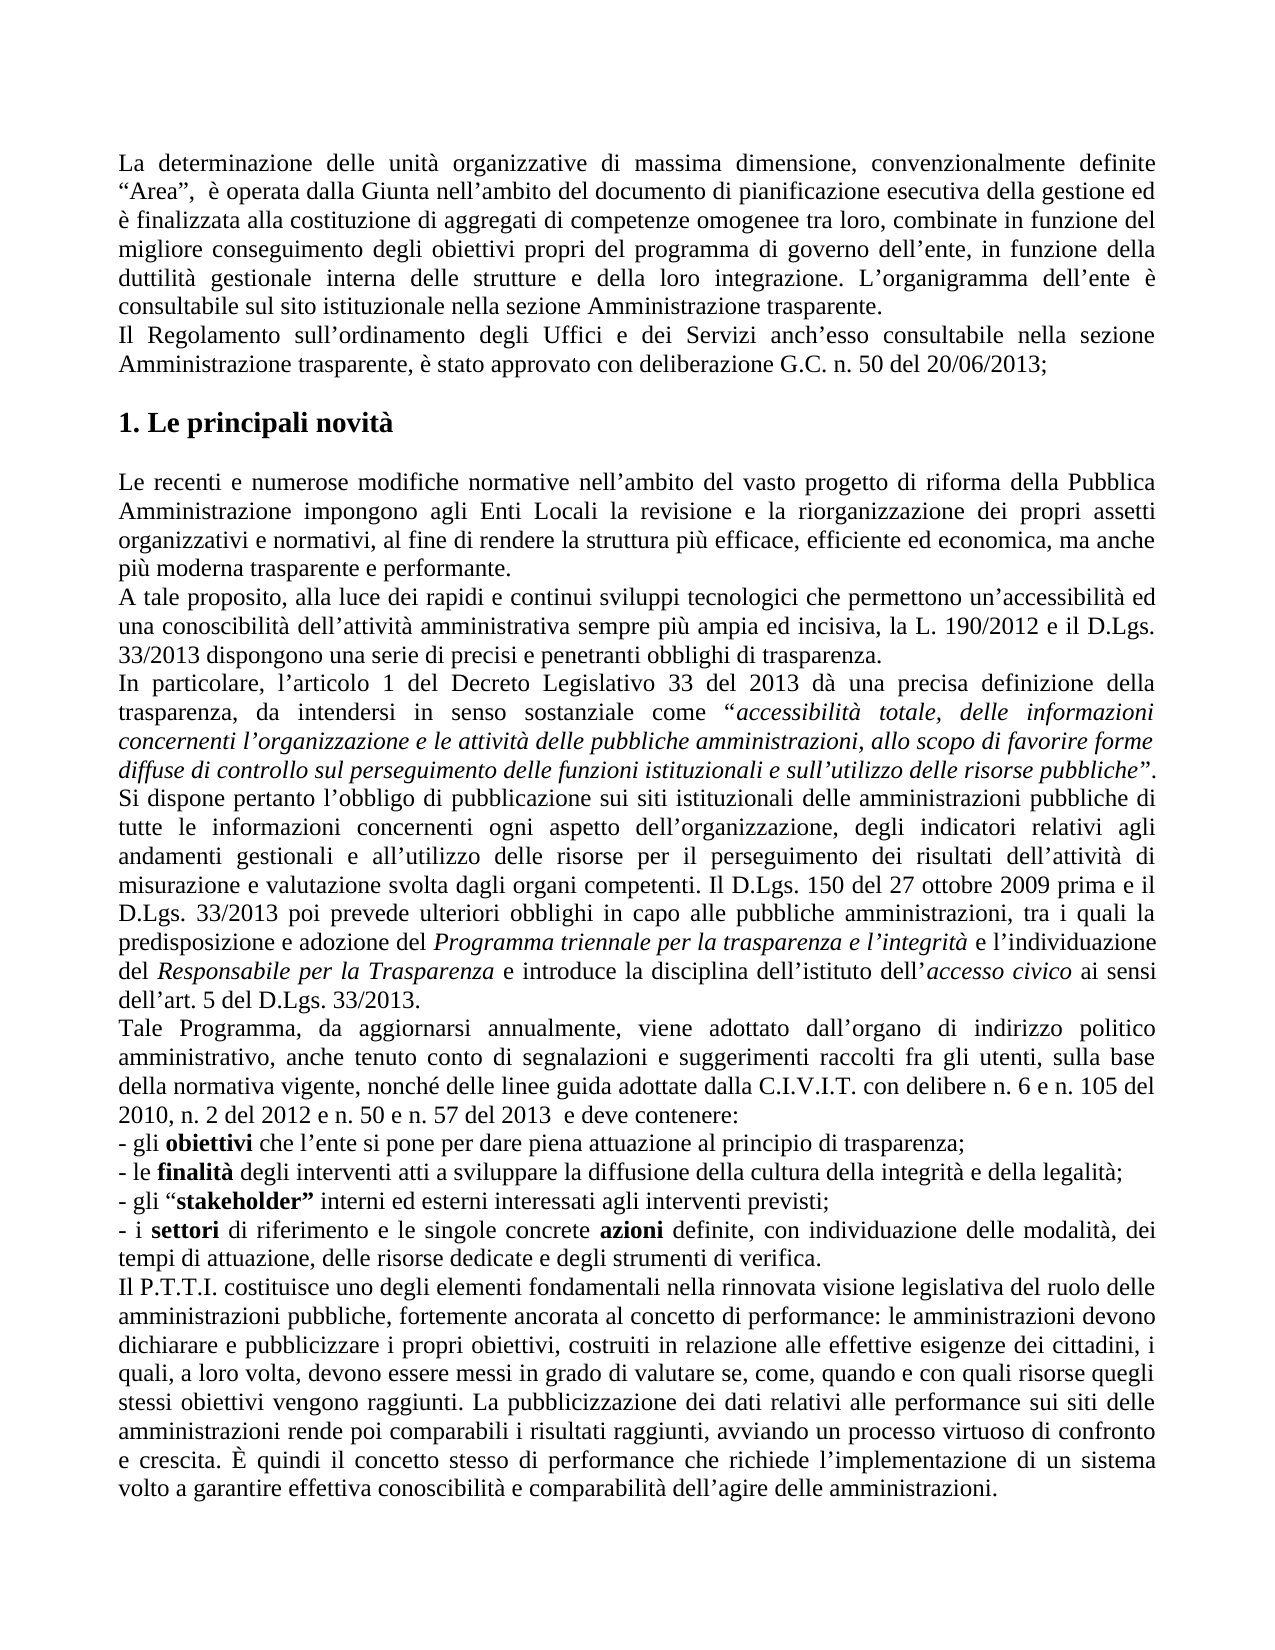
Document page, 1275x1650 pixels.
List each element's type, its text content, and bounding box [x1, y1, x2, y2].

text - i settori di riferimento e le singole concrete azioni definite, con individuazione delle modalità, dei tempi di attuazione, delle risorse dedicate e degli strumenti di verifica. [118, 1215, 1157, 1272]
text Il P.T.T.I. costituisce uno degli elementi fondamentali nella rinnovata visione legislativa del ruolo delle amministrazioni pubbliche, fortemente ancorata al concetto di performance: le amministrazioni devono dichiarare e pubblicizzare i propri obiettivi, costruiti in relazione alle effettive esigenze dei cittadini, i quali, a loro volta, devono essere messi in grado di valutare se, come, quando e con quali risorse quegli stessi obiettivi vengono raggiunti. La pubblicizzazione dei dati relativi alle performance sui siti delle amministrazioni rende poi comparabili i risultati raggiunti, avviando un processo virtuoso di confronto e crescita. È quindi il concetto stesso di performance che richiede l’implementazione di un sistema volto a garantire effettiva conoscibilità e comparabilità dell’agire delle amministrazioni. [118, 1272, 1157, 1502]
text - gli “stakeholder” interni ed esterni interessati agli interventi previsti; [118, 1186, 1157, 1215]
text La determinazione delle unità organizzative di massima dimensione, convenzionalmente definite “Area”, è operata dalla Giunta nell’ambito del documento di pianificazione esecutiva della gestione ed è finalizzata alla costituzione di aggregati di competenze omogenee tra loro, combinate in funzione del migliore conseguimento degli obiettivi propri del programma di governo dell’ente, in funzione della duttilità gestionale interna delle strutture e della loro integrazione. L’organigramma dell’ente è consultabile sul sito istituzionale nella sezione Amministrazione trasparente. [118, 148, 1157, 320]
text Le recenti e numerose modifiche normative nell’ambito del vasto progetto di riforma della Pubblica Amministrazione impongono agli Enti Locali la revisione e la riorganizzazione dei propri assetti organizzativi e normativi, al fine di rendere la struttura più efficace, efficiente ed economica, ma anche più moderna trasparente e performante. [118, 467, 1157, 582]
text 1. Le principali novità [118, 406, 1157, 439]
text A tale proposito, alla luce dei rapidi e continui sviluppi tecnologici che permettono un’accessibilità ed una conoscibilità dell’attività amministrativa sempre più ampia ed incisiva, la L. 190/2012 e il D.Lgs. 33/2013 dispongono una serie di precisi e penetranti obblighi di trasparenza. [118, 582, 1157, 668]
text Tale Programma, da aggiornarsi annualmente, viene adottato dall’organo di indirizzo politico amministrativo, anche tenuto conto di segnalazioni e suggerimenti raccolti fra gli utenti, sulla base della normativa vigente, nonché delle linee guida adottate dalla C.I.V.I.T. con delibere n. 6 e n. 105 del 2010, n. 2 del 2012 e n. 50 e n. 57 del 2013 e deve contenere: [118, 1013, 1157, 1128]
text - le finalità degli interventi atti a sviluppare la diffusione della cultura della integrità e della legalità; [118, 1157, 1157, 1186]
text In particolare, l’articolo 1 del Decreto Legislativo 33 del 2013 dà una precisa definizione della trasparenza, da intendersi in senso sostanziale come “accessibilità totale, delle informazioni concernenti l’organizzazione e le attività delle pubbliche amministrazioni, allo scopo di favorire forme diffuse di controllo sul perseguimento delle funzioni istituzionali e sull’utilizzo delle risorse pubbliche”. Si dispone pertanto l’obbligo di pubblicazione sui siti istituzionali delle amministrazioni pubbliche di tutte le informazioni concernenti ogni aspetto dell’organizzazione, degli indicatori relativi agli andamenti gestionali e all’utilizzo delle risorse per il perseguimento dei risultati dell’attività di misurazione e valutazione svolta dagli organi competenti. Il D.Lgs. 150 del 27 ottobre 2009 prima e il D.Lgs. 33/2013 poi prevede ulteriori obblighi in capo alle pubbliche amministrazioni, tra i quali la predisposizione e adozione del Programma triennale per la trasparenza e l’integrità e l’individuazione del Responsabile per la Trasparenza e introduce la disciplina dell’istituto dell’accesso civico ai sensi dell’art. 5 del D.Lgs. 33/2013. [118, 668, 1157, 1013]
text Il Regolamento sull’ordinamento degli Uffici e dei Servizi anch’esso consultabile nella sezione Amministrazione trasparente, è stato approvato con deliberazione G.C. n. 50 del 20/06/2013; [118, 320, 1157, 378]
text - gli obiettivi che l’ente si pone per dare piena attuazione al principio di trasparenza; [118, 1128, 1157, 1157]
